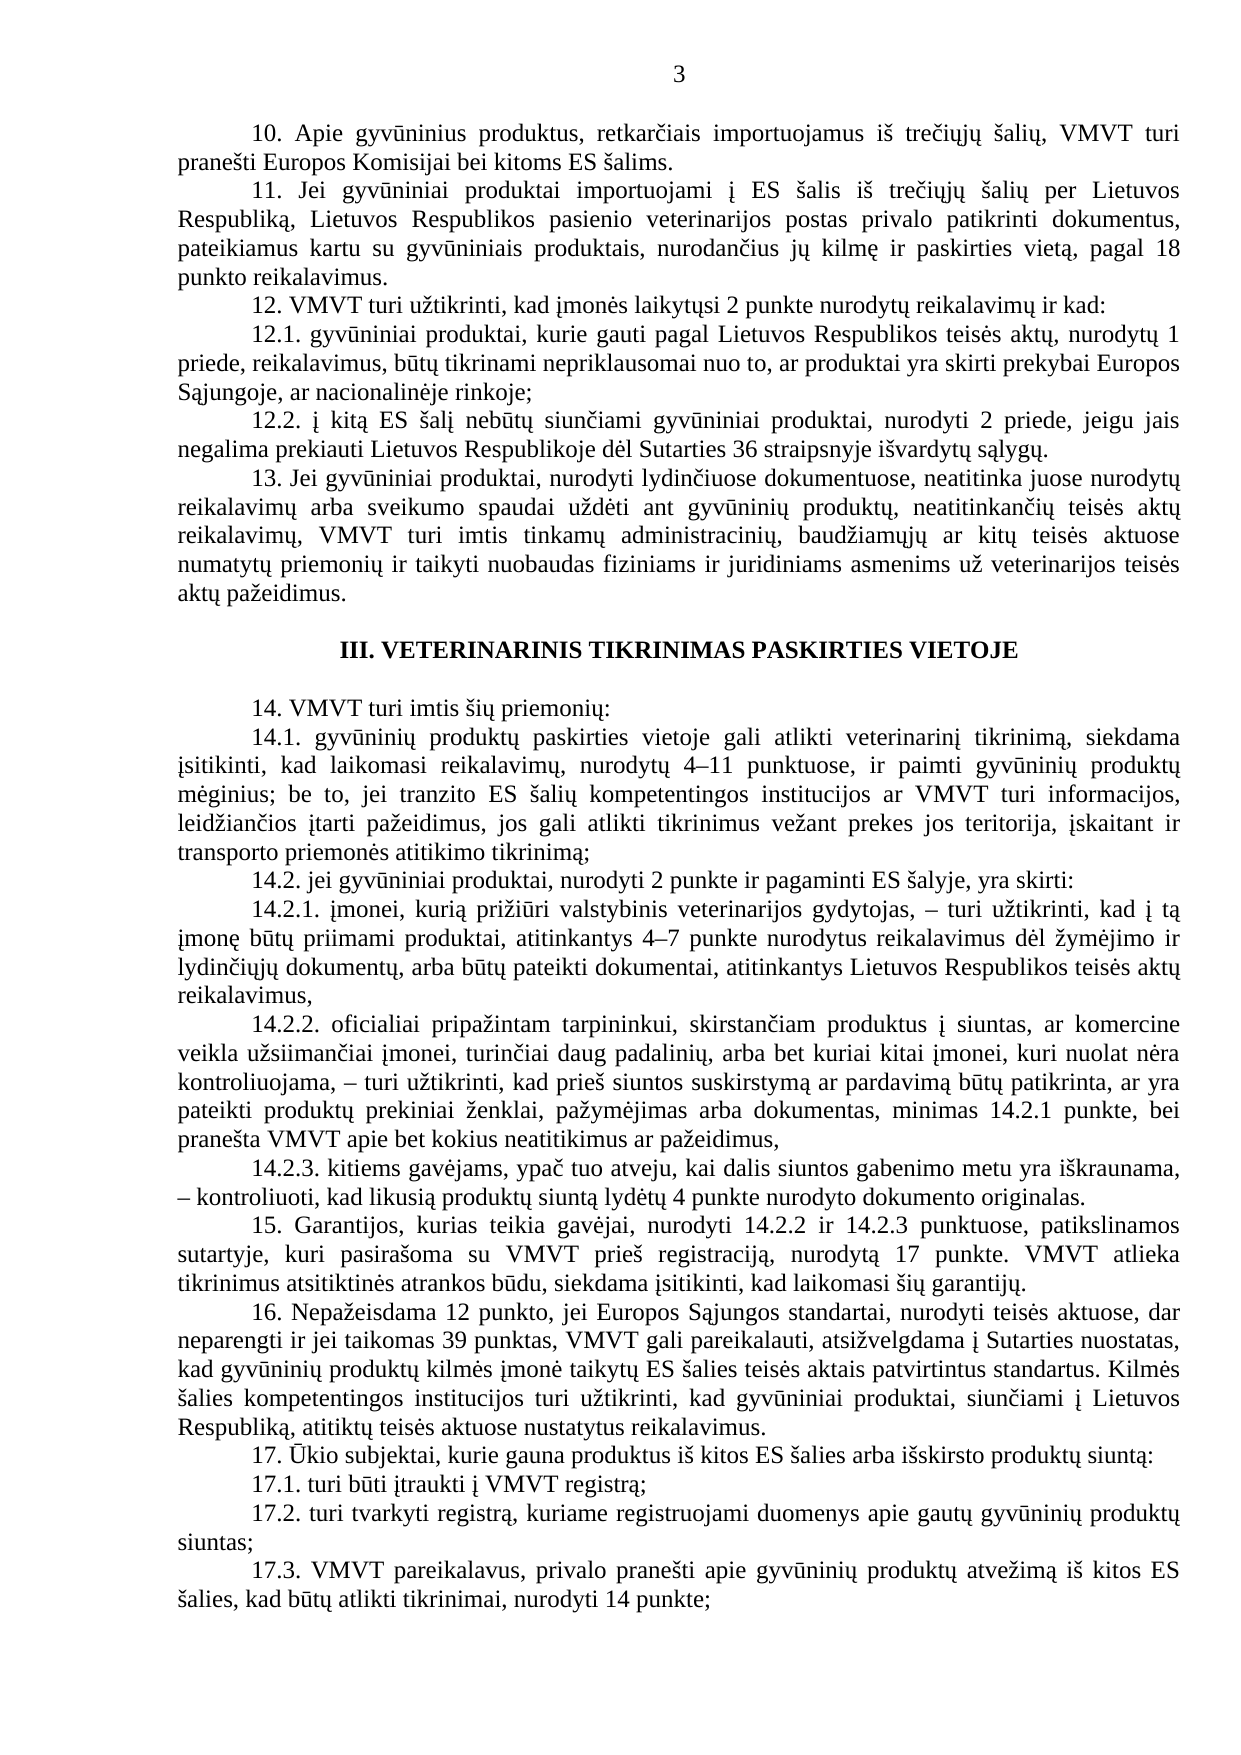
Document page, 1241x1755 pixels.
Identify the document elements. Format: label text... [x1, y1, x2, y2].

text 17.2. turi tvarkyti registrą, kuriame registruojami duomenys apie gautų gyvūninių produktų siuntas; [177, 1498, 1181, 1556]
text 12. VMVT turi užtikrinti, kad įmonės laikytųsi 2 punkte nurodytų reikalavimų ir kad: [177, 291, 1181, 319]
text 14.2. jei gyvūniniai produktai, nurodyti 2 punkte ir pagaminti ES šalyje, yra skirti: [177, 866, 1181, 894]
text 10. Apie gyvūninius produktus, retkarčiais importuojamus iš trečiųjų šalių, VMVT turi pranešti Europos Komisijai bei kitoms ES šalims. [177, 118, 1181, 176]
text 14. VMVT turi imtis šių priemonių: [177, 693, 1181, 722]
text 14.2.3. kitiems gavėjams, ypač tuo atveju, kai dalis siuntos gabenimo metu yra iškraunama, – kontroliuoti, kad likusią produktų siuntą lydėtų 4 punkte nurodyto dokumento originalas. [177, 1153, 1181, 1211]
text 14.2.1. įmonei, kurią prižiūri valstybinis veterinarijos gydytojas, – turi užtikrinti, kad į tą įmonę būtų priimami produktai, atitinkantys 4–7 punkte nurodytus reikalavimus dėl žymėjimo ir lydinčiųjų dokumentų, arba būtų pateikti dokumentai, atitinkantys Lietuvos Respublikos teisės aktų reikalavimus, [177, 894, 1181, 1009]
text 17. Ūkio subjektai, kurie gauna produktus iš kitos ES šalies arba išskirsto produktų siuntą: [177, 1441, 1181, 1469]
text 12.1. gyvūniniai produktai, kurie gauti pagal Lietuvos Respublikos teisės aktų, nurodytų 1 priede, reikalavimus, būtų tikrinami nepriklausomai nuo to, ar produktai yra skirti prekybai Europos Sąjungoje, ar nacionalinėje rinkoje; [177, 319, 1181, 406]
text 14.2.2. oficialiai pripažintam tarpininkui, skirstančiam produktus į siuntas, ar komercine veikla užsiimančiai įmonei, turinčiai daug padalinių, arba bet kuriai kitai įmonei, kuri nuolat nėra kontroliuojama, – turi užtikrinti, kad prieš siuntos suskirstymą ar pardavimą būtų patikrinta, ar yra pateikti produktų prekiniai ženklai, pažymėjimas arba dokumentas, minimas 14.2.1 punkte, bei pranešta VMVT apie bet kokius neatitikimus ar pažeidimus, [177, 1009, 1181, 1153]
text 13. Jei gyvūniniai produktai, nurodyti lydinčiuose dokumentuose, neatitinka juose nurodytų reikalavimų arba sveikumo spaudai uždėti ant gyvūninių produktų, neatitinkančių teisės aktų reikalavimų, VMVT turi imtis tinkamų administracinių, baudžiamųjų ar kitų teisės aktuose numatytų priemonių ir taikyti nuobaudas fiziniams ir juridiniams asmenims už veterinarijos teisės aktų pažeidimus. [177, 463, 1181, 607]
text 14.1. gyvūninių produktų paskirties vietoje gali atlikti veterinarinį tikrinimą, siekdama įsitikinti, kad laikomasi reikalavimų, nurodytų 4–11 punktuose, ir paimti gyvūninių produktų mėginius; be to, jei tranzito ES šalių kompetentingos institucijos ar VMVT turi informacijos, leidžiančios įtarti pažeidimus, jos gali atlikti tikrinimus vežant prekes jos teritorija, įskaitant ir transporto priemonės atitikimo tikrinimą; [177, 722, 1181, 866]
text 12.2. į kitą ES šalį nebūtų siunčiami gyvūniniai produktai, nurodyti 2 priede, jeigu jais negalima prekiauti Lietuvos Respublikoje dėl Sutarties 36 straipsnyje išvardytų sąlygų. [177, 406, 1181, 463]
text 16. Nepažeisdama 12 punkto, jei Europos Sąjungos standartai, nurodyti teisės aktuose, dar neparengti ir jei taikomas 39 punktas, VMVT gali pareikalauti, atsižvelgdama į Sutarties nuostatas, kad gyvūninių produktų kilmės įmonė taikytų ES šalies teisės aktais patvirtintus standartus. Kilmės šalies kompetentingos institucijos turi užtikrinti, kad gyvūniniai produktai, siunčiami į Lietuvos Respubliką, atitiktų teisės aktuose nustatytus reikalavimus. [177, 1297, 1181, 1441]
text 17.1. turi būti įtraukti į VMVT registrą; [177, 1469, 1181, 1498]
text 17.3. VMVT pareikalavus, privalo pranešti apie gyvūninių produktų atvežimą iš kitos ES šalies, kad būtų atlikti tikrinimai, nurodyti 14 punkte; [177, 1556, 1181, 1613]
text 11. Jei gyvūniniai produktai importuojami į ES šalis iš trečiųjų šalių per Lietuvos Respubliką, Lietuvos Respublikos pasienio veterinarijos postas privalo patikrinti dokumentus, pateikiamus kartu su gyvūniniais produktais, nurodančius jų kilmę ir paskirties vietą, pagal 18 punkto reikalavimus. [177, 176, 1181, 291]
text 15. Garantijos, kurias teikia gavėjai, nurodyti 14.2.2 ir 14.2.3 punktuose, patikslinamos sutartyje, kuri pasirašoma su VMVT prieš registraciją, nurodytą 17 punkte. VMVT atlieka tikrinimus atsitiktinės atrankos būdu, siekdama įsitikinti, kad laikomasi šių garantijų. [177, 1211, 1181, 1297]
text III. VETERINARINIS TIKRINIMAS PASKIRTIES VIETOJE [177, 636, 1181, 664]
